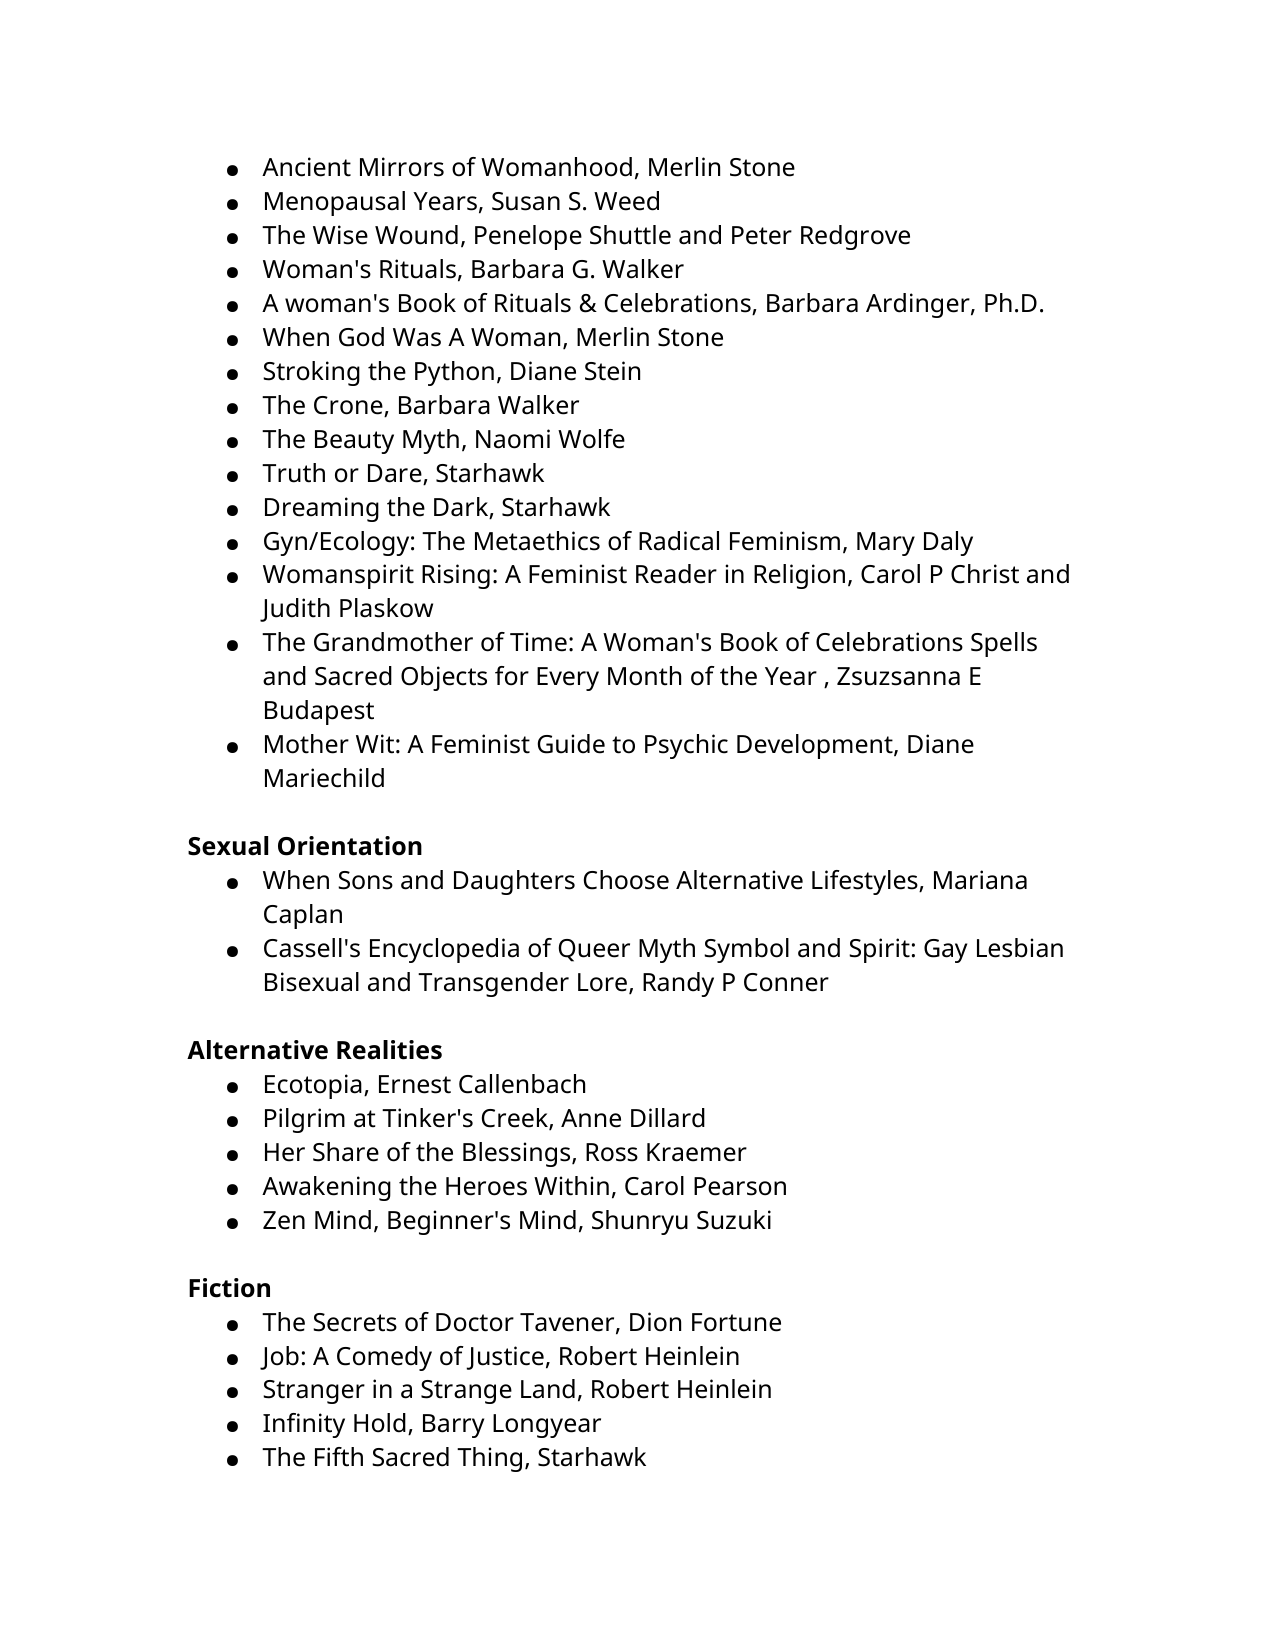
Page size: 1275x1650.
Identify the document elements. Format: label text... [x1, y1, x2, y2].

list Awakening the Heroes Within, Carol Pearson [225, 1169, 1087, 1203]
list Her Share of the Blessings, Ross Kraemer [225, 1135, 1087, 1169]
list The Beauty Myth, Naomi Wolfe [225, 422, 1087, 456]
list Stroking the Python, Diane Stein [225, 354, 1087, 388]
text Fiction [187, 1271, 1087, 1304]
list The Fifth Sacred Thing, Starhawk [225, 1440, 1087, 1474]
list Woman's Rituals, Barbara G. Walker [225, 252, 1087, 286]
list When God Was A Woman, Merlin Stone [225, 320, 1087, 354]
list Menopausal Years, Susan S. Weed [225, 184, 1087, 218]
list Job: A Comedy of Justice, Robert Heinlein [225, 1338, 1087, 1372]
list The Crone, Barbara Walker [225, 388, 1087, 422]
list Infinity Hold, Barry Longyear [225, 1406, 1087, 1440]
list Gyn/Ecology: The Metaethics of Radical Feminism, Mary Daly [225, 523, 1087, 557]
list Stranger in a Strange Land, Robert Heinlein [225, 1372, 1087, 1406]
list Ancient Mirrors of Womanhood, Merlin Stone [225, 150, 1087, 184]
list Ecotopia, Ernest Callenbach [225, 1067, 1087, 1101]
list The Grandmother of Time: A Woman's Book of Celebrations Spells and Sacred Objects for Every Month of the Year , Zsuzsanna E Budapest [225, 625, 1087, 727]
list Cassell's Encyclopedia of Queer Myth Symbol and Spirit: Gay Lesbian Bisexual and Transgender Lore, Randy P Conner [225, 931, 1087, 999]
list When Sons and Daughters Choose Alternative Lifestyles, Mariana Caplan [225, 863, 1087, 931]
list Womanspirit Rising: A Feminist Reader in Religion, Carol P Christ and Judith Plaskow [225, 557, 1087, 625]
list Mother Wit: A Feminist Guide to Psychic Development, Diane Mariechild [225, 727, 1087, 795]
list The Wise Wound, Penelope Shuttle and Peter Redgrove [225, 218, 1087, 252]
list Pilgrim at Tinker's Creek, Anne Dillard [225, 1101, 1087, 1135]
text Alternative Realities [187, 1033, 1087, 1067]
list The Secrets of Doctor Tavener, Dion Fortune [225, 1304, 1087, 1338]
list Dreaming the Dark, Starhawk [225, 489, 1087, 523]
text Sexual Orientation [187, 829, 1087, 863]
list Truth or Dare, Starhawk [225, 456, 1087, 489]
list Zen Mind, Beginner's Mind, Shunryu Suzuki [225, 1203, 1087, 1237]
list A woman's Book of Rituals & Celebrations, Barbara Ardinger, Ph.D. [225, 286, 1087, 320]
